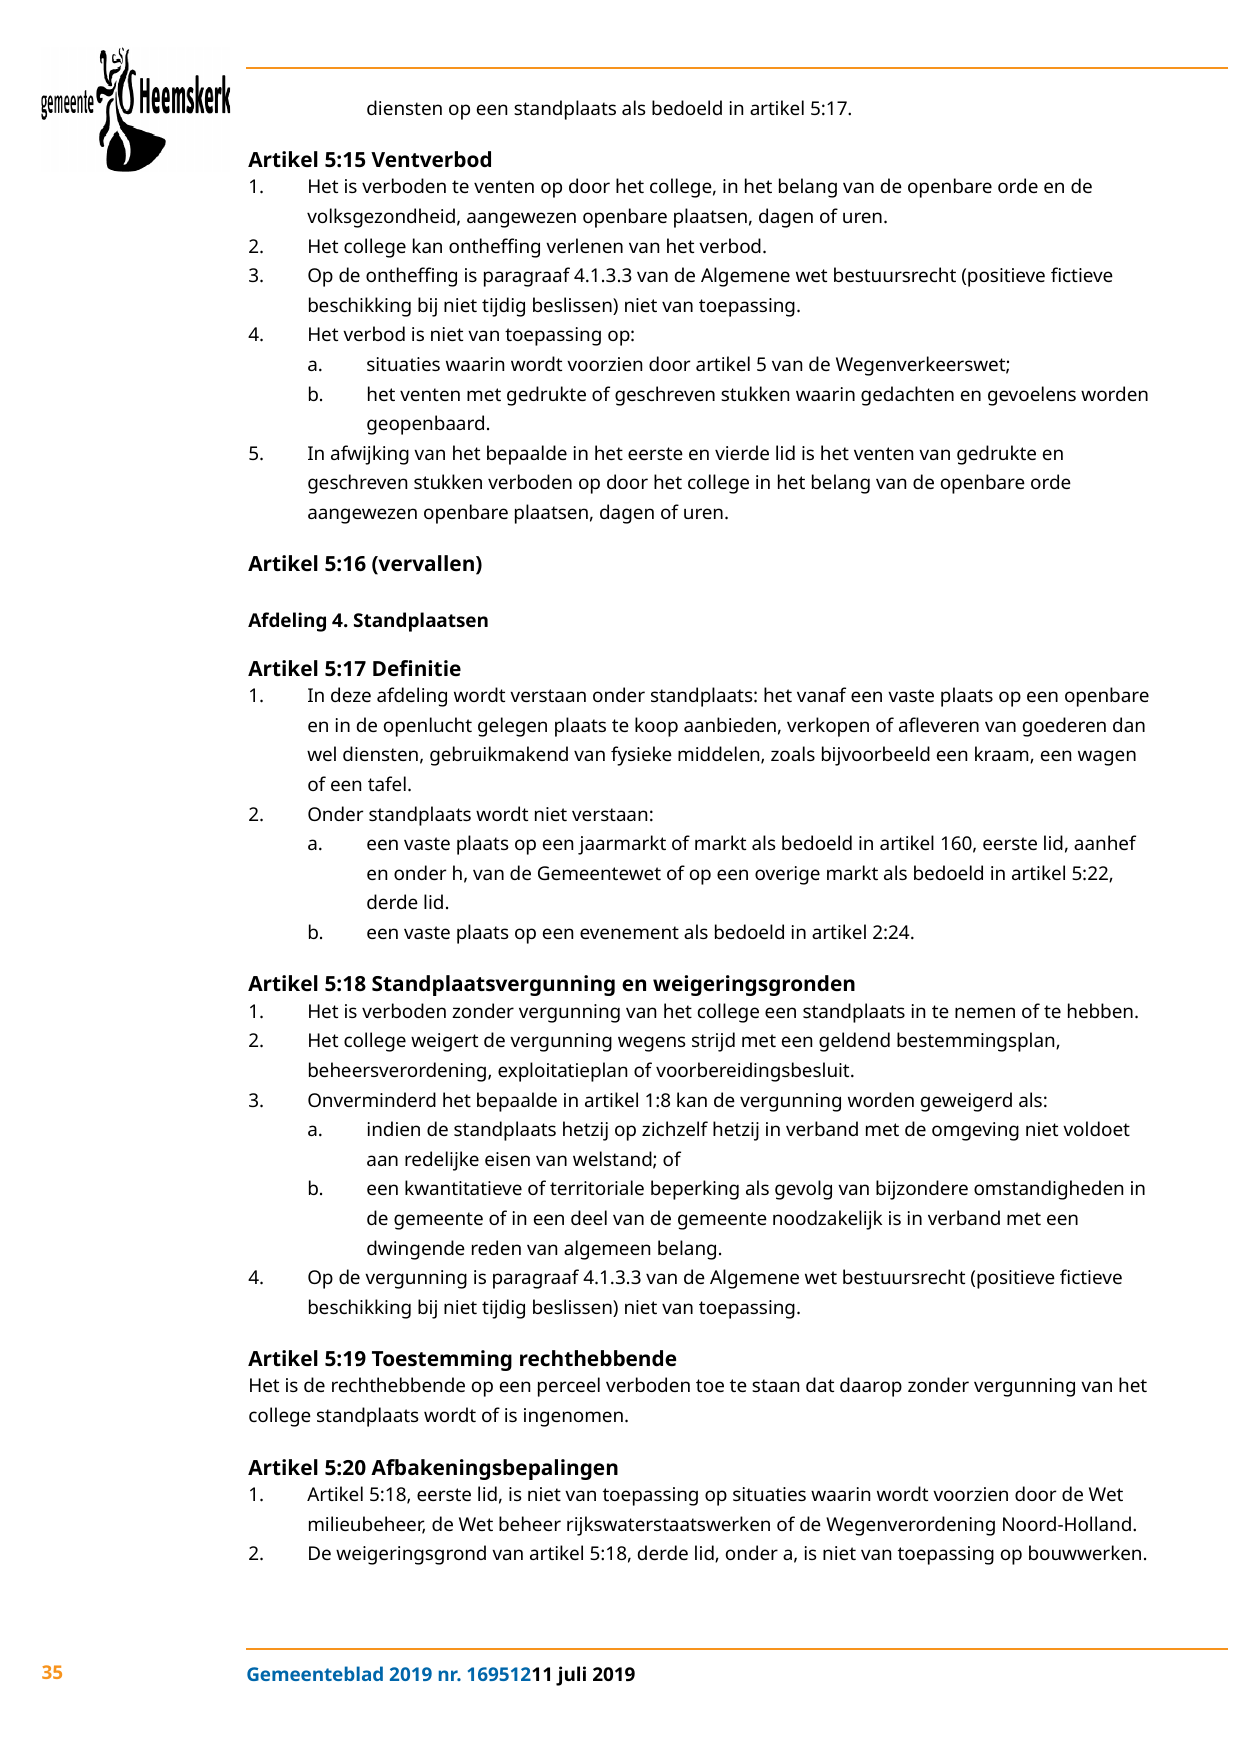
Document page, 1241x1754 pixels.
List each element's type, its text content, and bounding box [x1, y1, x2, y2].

list Onder standplaats wordt niet verstaan: [248, 801, 1152, 827]
text Artikel 5:17 Definitie [248, 654, 1152, 682]
list een vaste plaats op een evenement als bedoeld in artikel 2:24. [307, 919, 1152, 945]
text Artikel 5:15 Ventverbod [248, 145, 1152, 174]
list situaties waarin wordt voorzien door artikel 5 van de Wegenverkeerswet; [307, 351, 1152, 377]
text Artikel 5:16 (vervallen) [248, 549, 1152, 578]
picture [41, 47, 231, 172]
text Artikel 5:20 Afbakeningsbepalingen [248, 1453, 1152, 1481]
list Het college kan ontheffing verlenen van het verbod. [248, 233, 1152, 258]
list Op de ontheffing is paragraaf 4.1.3.3 van de Algemene wet bestuursrecht (positieve fictieve beschikking bij niet tijdig beslissen) niet van toepassing. [248, 262, 1152, 318]
list Het college weigert de vergunning wegens strijd met een geldend bestemmingsplan, beheersverordening, exploitatieplan of voorbereidingsbesluit. [248, 1028, 1152, 1083]
text Afdeling 4. Standplaatsen [248, 607, 1152, 633]
list In deze afdeling wordt verstaan onder standplaats: het vanaf een vaste plaats op een openbare en in de openlucht gelegen plaats te koop aanbieden, verkopen of afleveren van goederen dan wel diensten, gebruikmakend van fysieke middelen, zoals bijvoorbeeld een kraam, een wagen of een tafel. [248, 682, 1152, 797]
list Het is verboden zonder vergunning van het college een standplaats in te nemen of te hebben. [248, 998, 1152, 1024]
list diensten op een standplaats als bedoeld in artikel 5:17. [307, 95, 1152, 121]
list In afwijking van het bepaalde in het eerste en vierde lid is het venten van gedrukte en geschreven stukken verboden op door het college in het belang van de openbare orde aangewezen openbare plaatsen, dagen of uren. [248, 440, 1152, 525]
text Het is de rechthebbende op een perceel verboden toe te staan dat daarop zonder vergunning van het college standplaats wordt of is ingenomen. [248, 1373, 1152, 1428]
list een vaste plaats op een jaarmarkt of markt als bedoeld in artikel 160, eerste lid, aanhef en onder h, van de Gemeentewet of op een overige markt als bedoeld in artikel 5:22, derde lid. [307, 830, 1152, 915]
list Het verbod is niet van toepassing op: [248, 322, 1152, 347]
list De weigeringsgrond van artikel 5:18, derde lid, onder a, is niet van toepassing op bouwwerken. [248, 1540, 1152, 1566]
list het venten met gedrukte of geschreven stukken waarin gedachten en gevoelens worden geopenbaard. [307, 381, 1152, 436]
list Onverminderd het bepaalde in artikel 1:8 kan de vergunning worden geweigerd als: [248, 1087, 1152, 1112]
list Op de vergunning is paragraaf 4.1.3.3 van de Algemene wet bestuursrecht (positieve fictieve beschikking bij niet tijdig beslissen) niet van toepassing. [248, 1264, 1152, 1319]
text Artikel 5:19 Toestemming rechthebbende [248, 1344, 1152, 1373]
text Artikel 5:18 Standplaatsvergunning en weigeringsgronden [248, 969, 1152, 998]
list een kwantitatieve of territoriale beperking als gevolg van bijzondere omstandigheden in de gemeente of in een deel van de gemeente noodzakelijk is in verband met een dwingende reden van algemeen belang. [307, 1176, 1152, 1260]
list Artikel 5:18, eerste lid, is niet van toepassing op situaties waarin wordt voorzien door de Wet milieubeheer, de Wet beheer rijkswaterstaatswerken of de Wegenverordening Noord-Holland. [248, 1481, 1152, 1536]
list Het is verboden te venten op door het college, in het belang van de openbare orde en de volksgezondheid, aangewezen openbare plaatsen, dagen of uren. [248, 174, 1152, 229]
list indien de standplaats hetzij op zichzelf hetzij in verband met de omgeving niet voldoet aan redelijke eisen van welstand; of [307, 1116, 1152, 1172]
